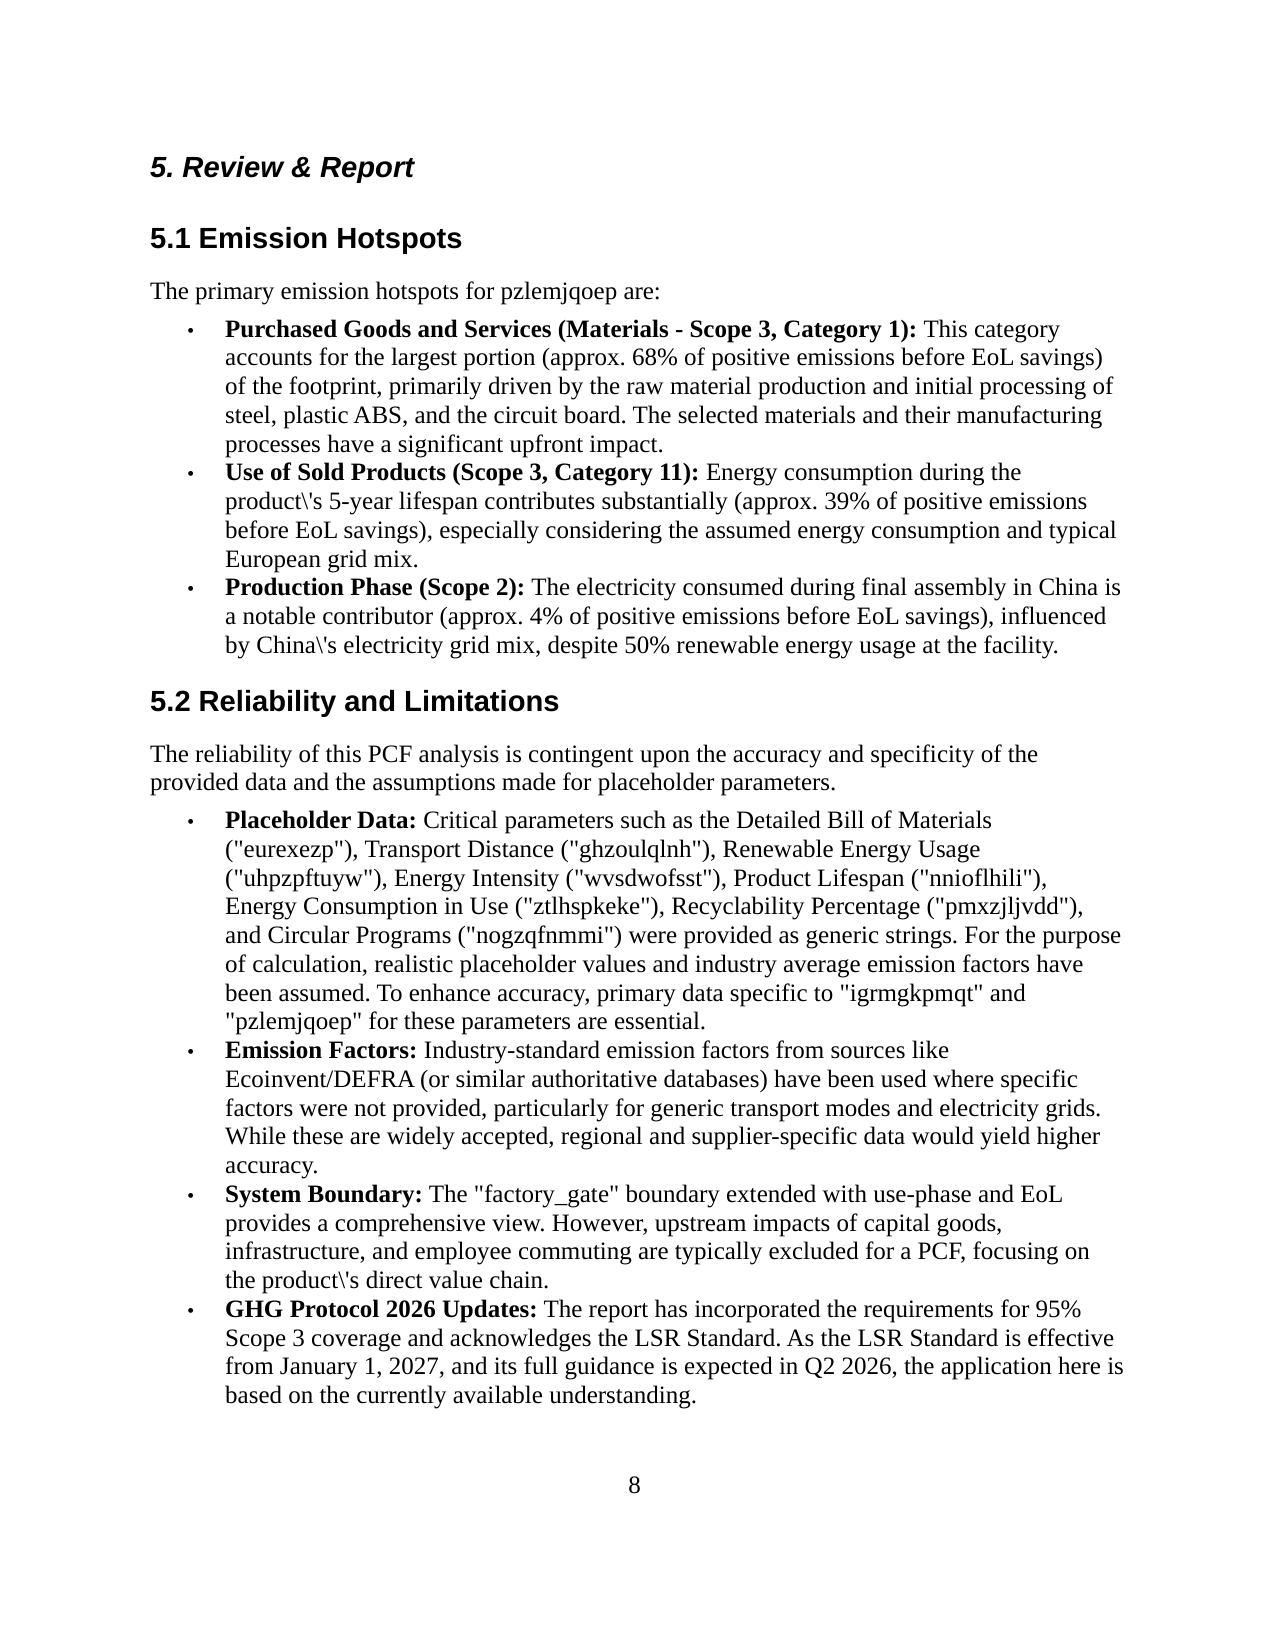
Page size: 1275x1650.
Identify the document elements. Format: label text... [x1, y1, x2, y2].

list Production Phase (Scope 2): The electricity consumed during final assembly in China is a notable contributor (approx. 4% of positive emissions before EoL savings), influenced by China\'s electricity grid mix, despite 50% renewable energy usage at the facility. [187, 572, 1125, 659]
list Placeholder Data: Critical parameters such as the Detailed Bill of Materials ("eurexezp"), Transport Distance ("ghzoulqlnh"), Renewable Energy Usage ("uhpzpftuyw"), Energy Intensity ("wvsdwofsst"), Product Lifespan ("nnioflhili"), Energy Consumption in Use ("ztlhspkeke"), Recyclability Percentage ("pmxzjljvdd"), and Circular Programs ("nogzqfnmmi") were provided as generic strings. For the purpose of calculation, realistic placeholder values and industry average emission factors have been assumed. To enhance accuracy, primary data specific to "igrmgkpmqt" and "pzlemjqoep" for these parameters are essential. [187, 805, 1125, 1035]
list System Boundary: The "factory_gate" boundary extended with use-phase and EoL provides a comprehensive view. However, upstream impacts of capital goods, infrastructure, and employee commuting are typically excluded for a PCF, focusing on the product\'s direct value chain. [187, 1179, 1125, 1294]
text The reliability of this PCF analysis is contingent upon the accuracy and specificity of the provided data and the assumptions made for placeholder parameters. [150, 739, 1125, 796]
subtitle 5.1 Emission Hotspots [150, 221, 1125, 254]
subtitle 5.2 Reliability and Limitations [150, 684, 1125, 717]
list Purchased Goods and Services (Materials - Scope 3, Category 1): This category accounts for the largest portion (approx. 68% of positive emissions before EoL savings) of the footprint, primarily driven by the raw material production and initial processing of steel, plastic ABS, and the circuit board. The selected materials and their manufacturing processes have a significant upfront impact. [187, 314, 1125, 457]
subtitle 5. Review & Report [150, 150, 1125, 183]
list Emission Factors: Industry-standard emission factors from sources like Ecoinvent/DEFRA (or similar authoritative databases) have been used where specific factors were not provided, particularly for generic transport modes and electricity grids. While these are widely accepted, regional and supplier-specific data would yield higher accuracy. [187, 1035, 1125, 1179]
list Use of Sold Products (Scope 3, Category 11): Energy consumption during the product\'s 5-year lifespan contributes substantially (approx. 39% of positive emissions before EoL savings), especially considering the assumed energy consumption and typical European grid mix. [187, 457, 1125, 572]
text The primary emission hotspots for pzlemjqoep are: [150, 276, 1125, 305]
list GHG Protocol 2026 Updates: The report has incorporated the requirements for 95% Scope 3 coverage and acknowledges the LSR Standard. As the LSR Standard is effective from January 1, 2027, and its full guidance is expected in Q2 2026, the application here is based on the currently available understanding. [187, 1294, 1125, 1409]
